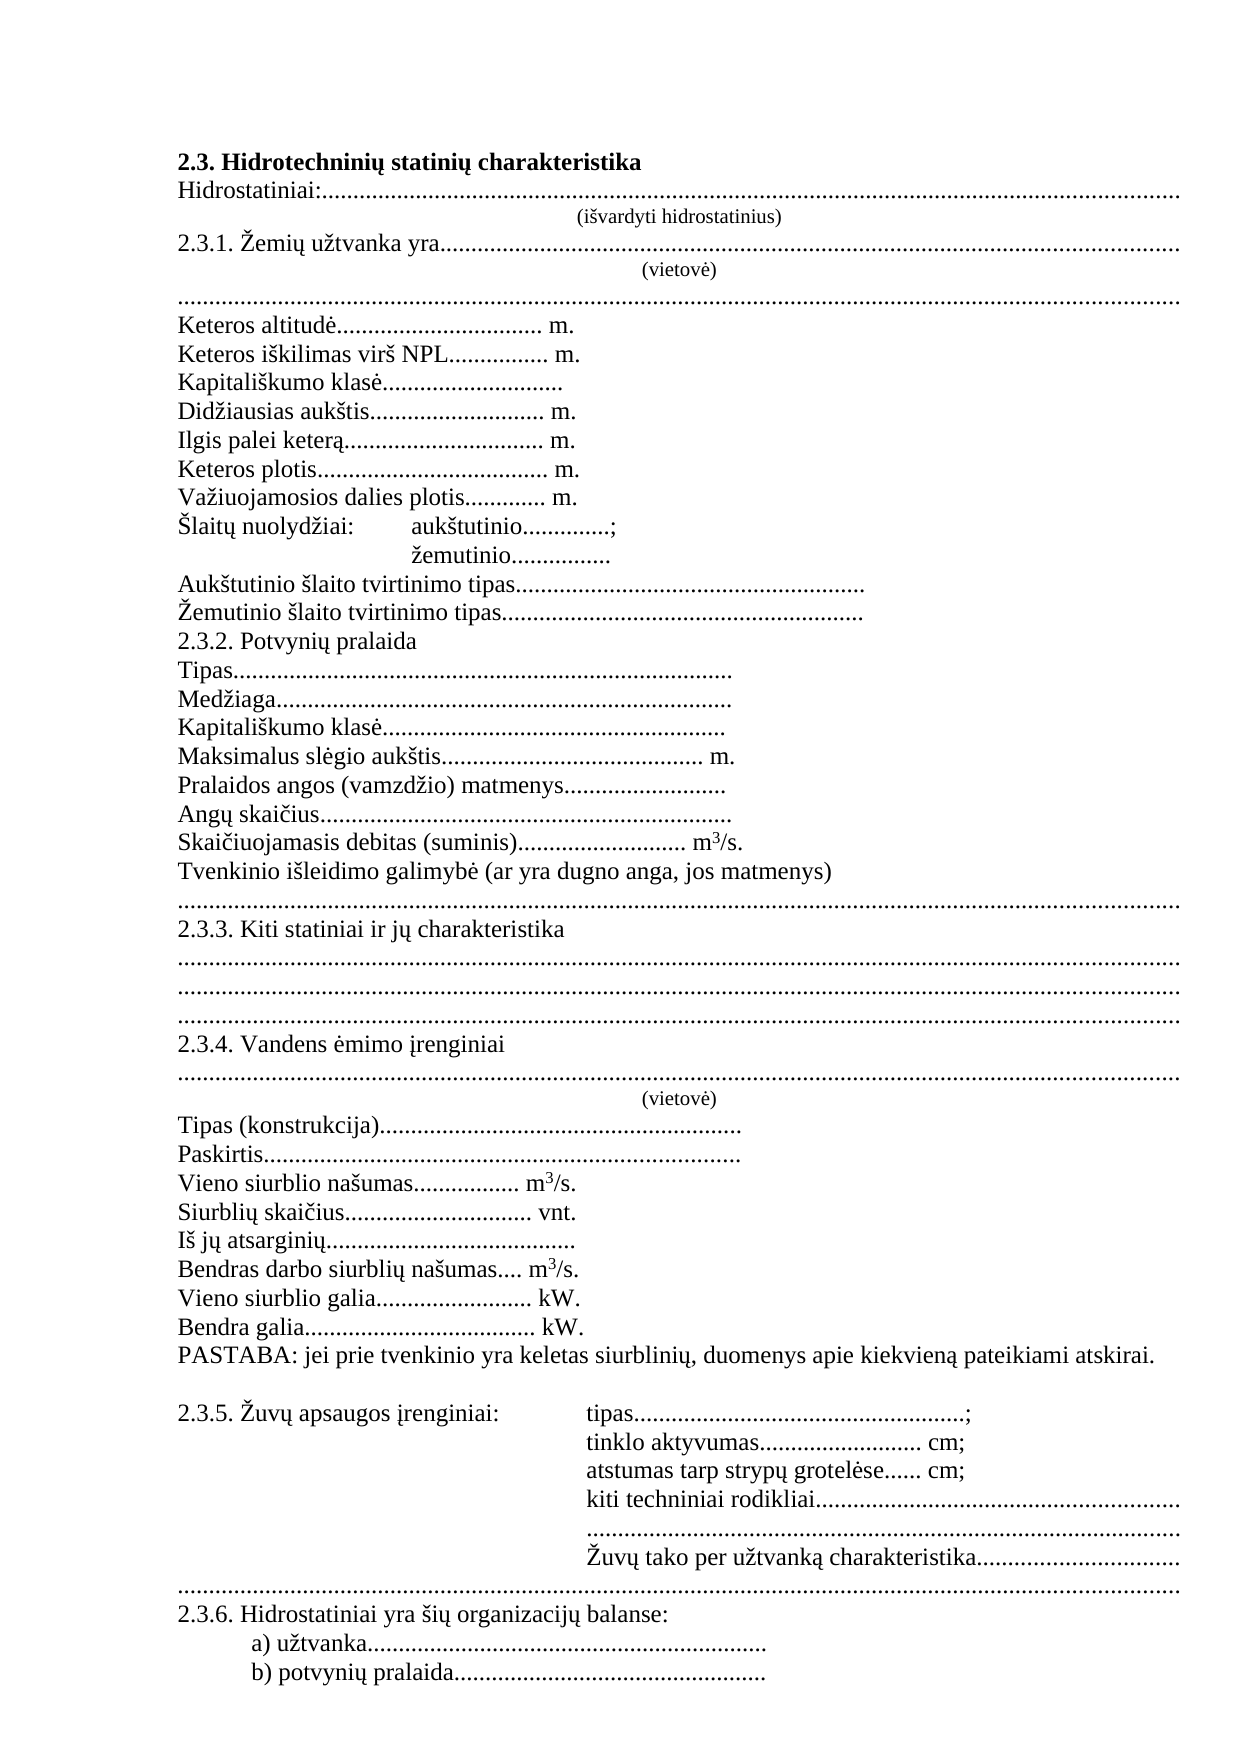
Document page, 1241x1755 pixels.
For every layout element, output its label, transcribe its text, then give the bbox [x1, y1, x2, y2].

text Tvenkinio išleidimo galimybė (ar yra dugno anga, jos matmenys) [177, 856, 1181, 885]
text (vietovė) [177, 257, 1181, 281]
text Vieno siurblio našumas................. m3/s. [177, 1168, 1181, 1197]
text Didžiausias aukštis............................ m. [177, 396, 1181, 425]
text Paskirtis [177, 1139, 1181, 1168]
text (išvardyti hidrostatinius) [177, 204, 1181, 228]
text Hidrostatiniai: [177, 176, 1181, 204]
text Šlaitų nuolydžiai: aukštutinio..............; [177, 511, 1181, 540]
text Ilgis palei keterą................................ m. [177, 425, 1181, 454]
text a) užtvanka................................................................ [177, 1628, 1181, 1657]
text Žemutinio šlaito tvirtinimo tipas.......................................................... [177, 597, 1181, 626]
text Kapitališkumo klasė............................. [177, 367, 1181, 396]
text Bendra galia..................................... kW. [177, 1312, 1181, 1340]
text Važiuojamosios dalies plotis............. m. [177, 482, 1181, 511]
text 2.3. Hidrotechninių statinių charakteristika [177, 147, 1181, 176]
text b) potvynių pralaida.................................................. [177, 1657, 1181, 1685]
text 2.3.6. Hidrostatiniai yra šių organizacijų balanse: [177, 1599, 1181, 1628]
text 2.3.4. Vandens ėmimo įrenginiai [177, 1029, 1181, 1057]
text Angų skaičius.................................................................. [177, 799, 1181, 827]
text Medžiaga......................................................................... [177, 684, 1181, 712]
text Tipas................................................................................ [177, 655, 1181, 684]
text Keteros altitudė................................. m. [177, 310, 1181, 339]
text 2.3.2. Potvynių pralaida [177, 626, 1181, 655]
text Tipas (konstrukcija) [177, 1110, 1181, 1139]
text (vietovė) [177, 1086, 1181, 1110]
text Keteros plotis..................................... m. [177, 454, 1181, 482]
text Keteros iškilimas virš NPL................ m. [177, 339, 1181, 367]
text Kapitališkumo klasė....................................................... [177, 712, 1181, 741]
text tinklo aktyvumas.......................... cm; [177, 1427, 1181, 1455]
text 2.3.5. Žuvų apsaugos įrenginiai: tipas.....................................................; [177, 1398, 1181, 1427]
text Bendras darbo siurblių našumas.... m3/s. [177, 1254, 1181, 1283]
text atstumas tarp strypų grotelėse...... cm; [177, 1455, 1181, 1484]
text Maksimalus slėgio aukštis.......................................... m. [177, 741, 1181, 770]
text Aukštutinio šlaito tvirtinimo tipas........................................................ [177, 569, 1181, 597]
text Skaičiuojamasis debitas (suminis)........................... m3/s. [177, 827, 1181, 856]
text Iš jų atsarginių........................................ [177, 1225, 1181, 1254]
text 2.3.1. Žemių užtvanka yra. [177, 228, 1181, 257]
text PASTABA: jei prie tvenkinio yra keletas siurblinių, duomenys apie kiekvieną pateikiami atskirai. [177, 1340, 1181, 1369]
text Siurblių skaičius.............................. vnt. [177, 1197, 1181, 1225]
text Pralaidos angos (vamzdžio) matmenys.......................... [177, 770, 1181, 799]
text žemutinio................ [177, 540, 1181, 569]
text 2.3.3. Kiti statiniai ir jų charakteristika [177, 914, 1181, 942]
text kiti techniniai rodikliai. [177, 1484, 1181, 1513]
text Vieno siurblio galia......................... kW. [177, 1283, 1181, 1312]
text Žuvų tako per užtvanką charakteristika. [177, 1542, 1181, 1570]
